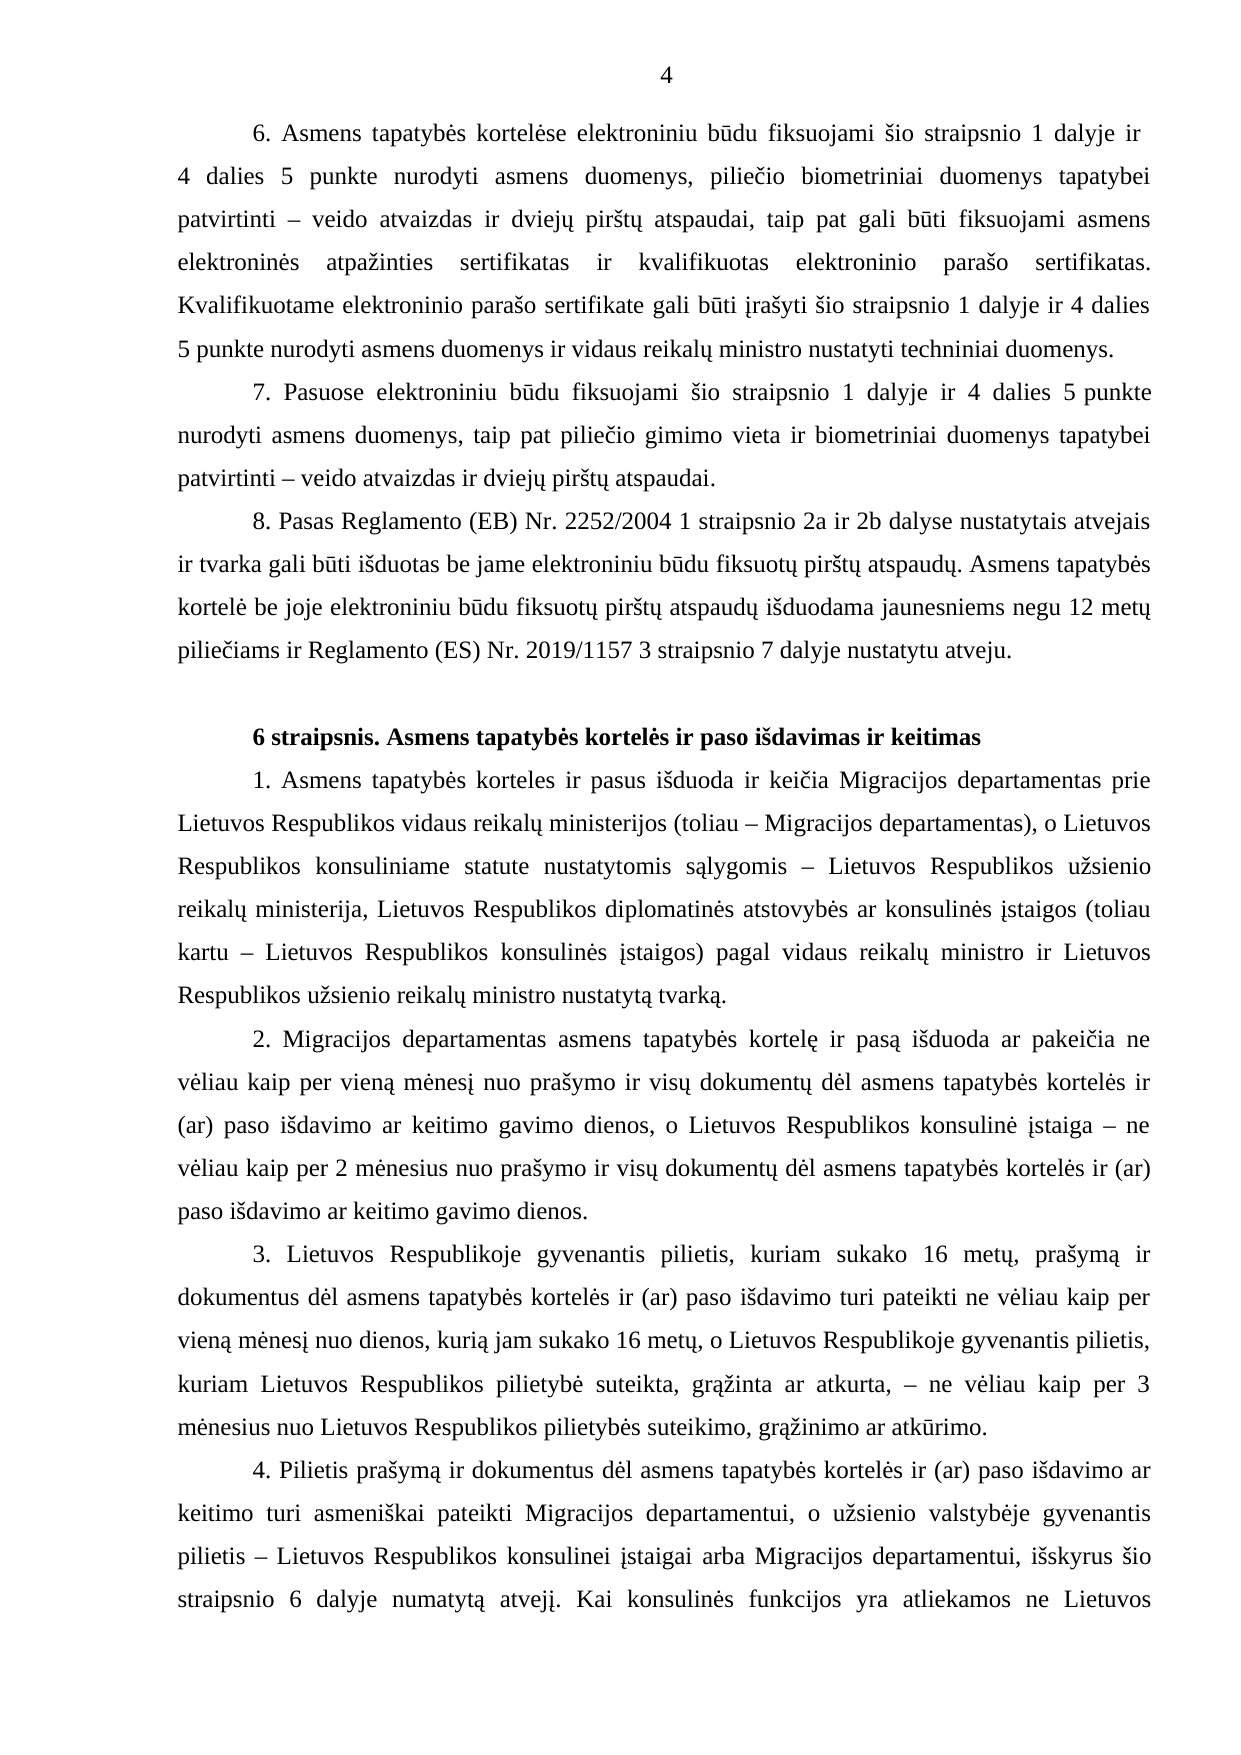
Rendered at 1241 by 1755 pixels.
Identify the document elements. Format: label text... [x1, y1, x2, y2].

text 6. Asmens tapatybės kortelėse elektroniniu būdu fiksuojami šio straipsnio 1 dalyje ir 4 dalies 5 punkte nurodyti asmens duomenys, piliečio biometriniai duomenys tapatybei patvirtinti – veido atvaizdas ir dviejų pirštų atspaudai, taip pat gali būti fiksuojami asmens elektroninės atpažinties sertifikatas ir kvalifikuotas elektroninio parašo sertifikatas. Kvalifikuotame elektroninio parašo sertifikate gali būti įrašyti šio straipsnio 1 dalyje ir 4 dalies 5 punkte nurodyti asmens duomenys ir vidaus reikalų ministro nustatyti techniniai duomenys. [177, 118, 1152, 362]
text 6 straipsnis. Asmens tapatybės kortelės ir paso išdavimas ir keitimas [177, 722, 1152, 751]
text 8. Pasas Reglamento (EB) Nr. 2252/2004 1 straipsnio 2a ir 2b dalyse nustatytais atvejais ir tvarka gali būti išduotas be jame elektroniniu būdu fiksuotų pirštų atspaudų. Asmens tapatybės kortelė be joje elektroniniu būdu fiksuotų pirštų atspaudų išduodama jaunesniems negu 12 metų piliečiams ir Reglamento (ES) Nr. 2019/1157 3 straipsnio 7 dalyje nustatytu atveju. [177, 506, 1152, 664]
text 7. Pasuose elektroniniu būdu fiksuojami šio straipsnio 1 dalyje ir 4 dalies 5 punkte nurodyti asmens duomenys, taip pat piliečio gimimo vieta ir biometriniai duomenys tapatybei patvirtinti – veido atvaizdas ir dviejų pirštų atspaudai. [177, 377, 1152, 492]
text 3. Lietuvos Respublikoje gyvenantis pilietis, kuriam sukako 16 metų, prašymą ir dokumentus dėl asmens tapatybės kortelės ir (ar) paso išdavimo turi pateikti ne vėliau kaip per vieną mėnesį nuo dienos, kurią jam sukako 16 metų, o Lietuvos Respublikoje gyvenantis pilietis, kuriam Lietuvos Respublikos pilietybė suteikta, grąžinta ar atkurta, – ne vėliau kaip per 3 mėnesius nuo Lietuvos Respublikos pilietybės suteikimo, grąžinimo ar atkūrimo. [177, 1239, 1152, 1441]
text 2. Migracijos departamentas asmens tapatybės kortelę ir pasą išduoda ar pakeičia ne vėliau kaip per vieną mėnesį nuo prašymo ir visų dokumentų dėl asmens tapatybės kortelės ir (ar) paso išdavimo ar keitimo gavimo dienos, o Lietuvos Respublikos konsulinė įstaiga – ne vėliau kaip per 2 mėnesius nuo prašymo ir visų dokumentų dėl asmens tapatybės kortelės ir (ar) paso išdavimo ar keitimo gavimo dienos. [177, 1024, 1152, 1225]
text 4. Pilietis prašymą ir dokumentus dėl asmens tapatybės kortelės ir (ar) paso išdavimo ar keitimo turi asmeniškai pateikti Migracijos departamentui, o užsienio valstybėje gyvenantis pilietis – Lietuvos Respublikos konsulinei įstaigai arba Migracijos departamentui, išskyrus šio straipsnio 6 dalyje numatytą atvejį. Kai konsulinės funkcijos yra atliekamos ne Lietuvos [177, 1455, 1152, 1613]
text 1. Asmens tapatybės korteles ir pasus išduoda ir keičia Migracijos departamentas prie Lietuvos Respublikos vidaus reikalų ministerijos (toliau – Migracijos departamentas), o Lietuvos Respublikos konsuliniame statute nustatytomis sąlygomis – Lietuvos Respublikos užsienio reikalų ministerija, Lietuvos Respublikos diplomatinės atstovybės ar konsulinės įstaigos (toliau kartu – Lietuvos Respublikos konsulinės įstaigos) pagal vidaus reikalų ministro ir Lietuvos Respublikos užsienio reikalų ministro nustatytą tvarką. [177, 765, 1152, 1009]
